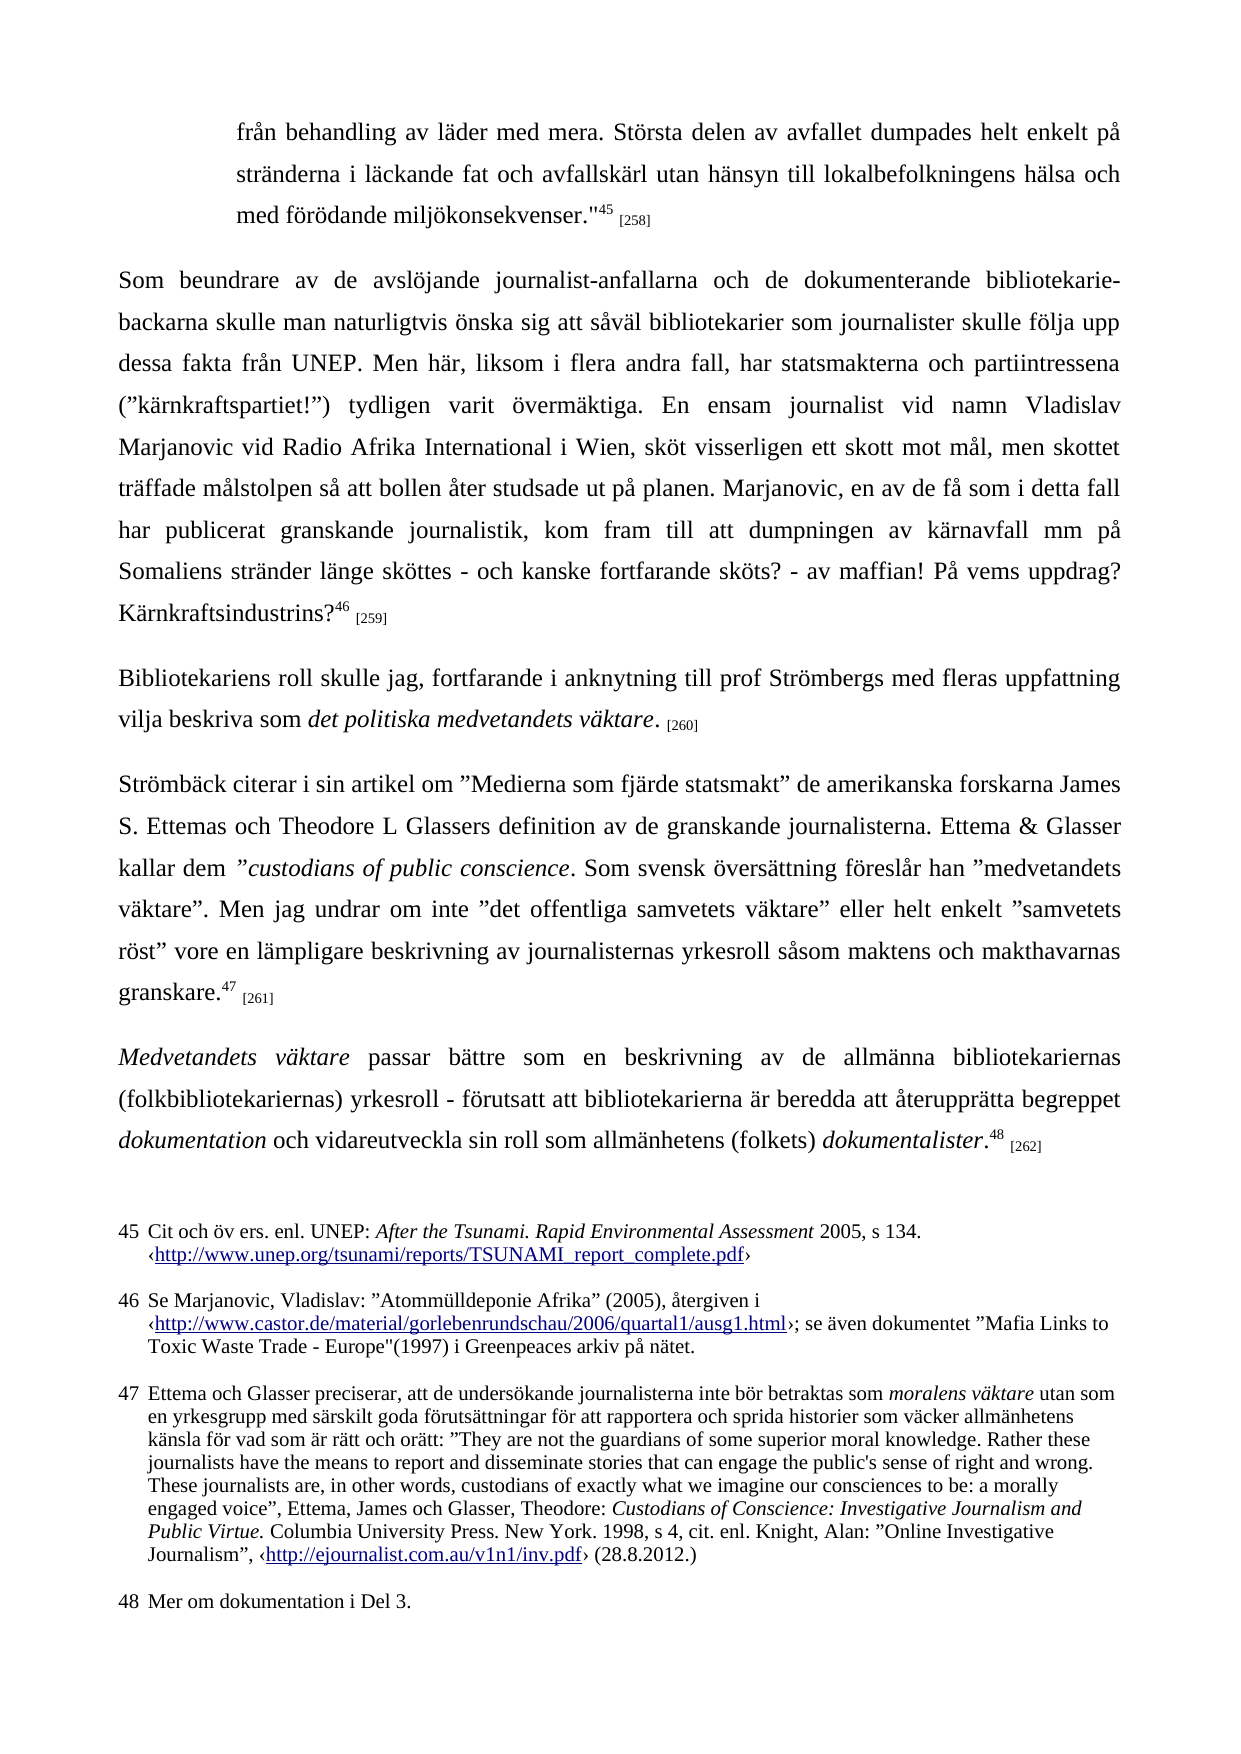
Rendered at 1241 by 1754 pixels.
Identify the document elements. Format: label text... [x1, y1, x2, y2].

text från behandling av läder med mera. Största delen av avfallet dumpades helt enkelt på stränderna i läckande fat och avfallskärl utan hänsyn till lokalbefolkningens hälsa och med förödande miljökonsekvenser." [258] [236, 118, 1122, 229]
text Se Marjanovic, Vladislav: ”Atommülldeponie Afrika” (2005), återgiven i ‹http://www.castor.de/material/gorlebenrundschau/2006/quartal1/ausg1.html›; se även dokumentet ”Mafia Links to Toxic Waste Trade - Europe"(1997) i Greenpeaces arkiv på nätet. [118, 1289, 1122, 1358]
text Medvetandets väktare passar bättre som en beskrivning av de allmänna bibliotekariernas (folkbibliotekariernas) yrkesroll - förutsatt att bibliotekarierna är beredda att återupprätta begreppet dokumentation och vidareutveckla sin roll som allmänhetens (folkets) dokumentalister. [262] [118, 1043, 1122, 1154]
text Som beundrare av de avslöjande journalist-anfallarna och de dokumenterande bibliotekarie-backarna skulle man naturligtvis önska sig att såväl bibliotekarier som journalister skulle följa upp dessa fakta från UNEP. Men här, liksom i flera andra fall, har statsmakterna och partiintressena (”kärnkraftspartiet!”) tydligen varit övermäktiga. En ensam journalist vid namn Vladislav Marjanovic vid Radio Afrika International i Wien, sköt visserligen ett skott mot mål, men skottet träffade målstolpen så att bollen åter studsade ut på planen. Marjanovic, en av de få som i detta fall har publicerat granskande journalistik, kom fram till att dumpningen av kärnavfall mm på Somaliens stränder länge sköttes - och kanske fortfarande sköts? - av maffian! På vems uppdrag? Kärnkraftsindustrins? [259] [118, 266, 1122, 627]
text Mer om dokumentation i Del 3. [118, 1589, 1122, 1613]
text Bibliotekariens roll skulle jag, fortfarande i anknytning till prof Strömbergs med fleras uppfattning vilja beskriva som det politiska medvetandets väktare. [260] [118, 664, 1122, 733]
text Strömbäck citerar i sin artikel om ”Medierna som fjärde statsmakt” de amerikanska forskarna James S. Ettemas och Theodore L Glassers definition av de granskande journalisterna. Ettema & Glasser kallar dem ”custodians of public conscience. Som svensk översättning föreslår han ”medvetandets väktare”. Men jag undrar om inte ”det offentliga samvetets väktare” eller helt enkelt ”samvetets röst” vore en lämpligare beskrivning av journalisternas yrkesroll såsom maktens och makthavarnas granskare. [261] [118, 771, 1122, 1006]
text Cit och öv ers. enl. UNEP: After the Tsunami. Rapid Environmental Assessment 2005, s 134. ‹http://www.unep.org/tsunami/reports/TSUNAMI_report_complete.pdf› [118, 1219, 1122, 1266]
text Ettema och Glasser preciserar, att de undersökande journalisterna inte bör betraktas som moralens väktare utan som en yrkesgrupp med särskilt goda förutsättningar för att rapportera och sprida historier som väcker allmänhetens känsla för vad som är rätt och orätt: ”They are not the guardians of some superior moral knowledge. Rather these journalists have the means to report and disseminate stories that can engage the public's sense of right and wrong. These journalists are, in other words, custodians of exactly what we imagine our consciences to be: a morally engaged voice”, Ettema, James och Glasser, Theodore: Custodians of Conscience: Investigative Journalism and Public Virtue. Columbia University Press. New York. 1998, s 4, cit. enl. Knight, Alan: ”Online Investigative Journalism”, ‹http://ejournalist.com.au/v1n1/inv.pdf› (28.8.2012.) [118, 1381, 1122, 1566]
